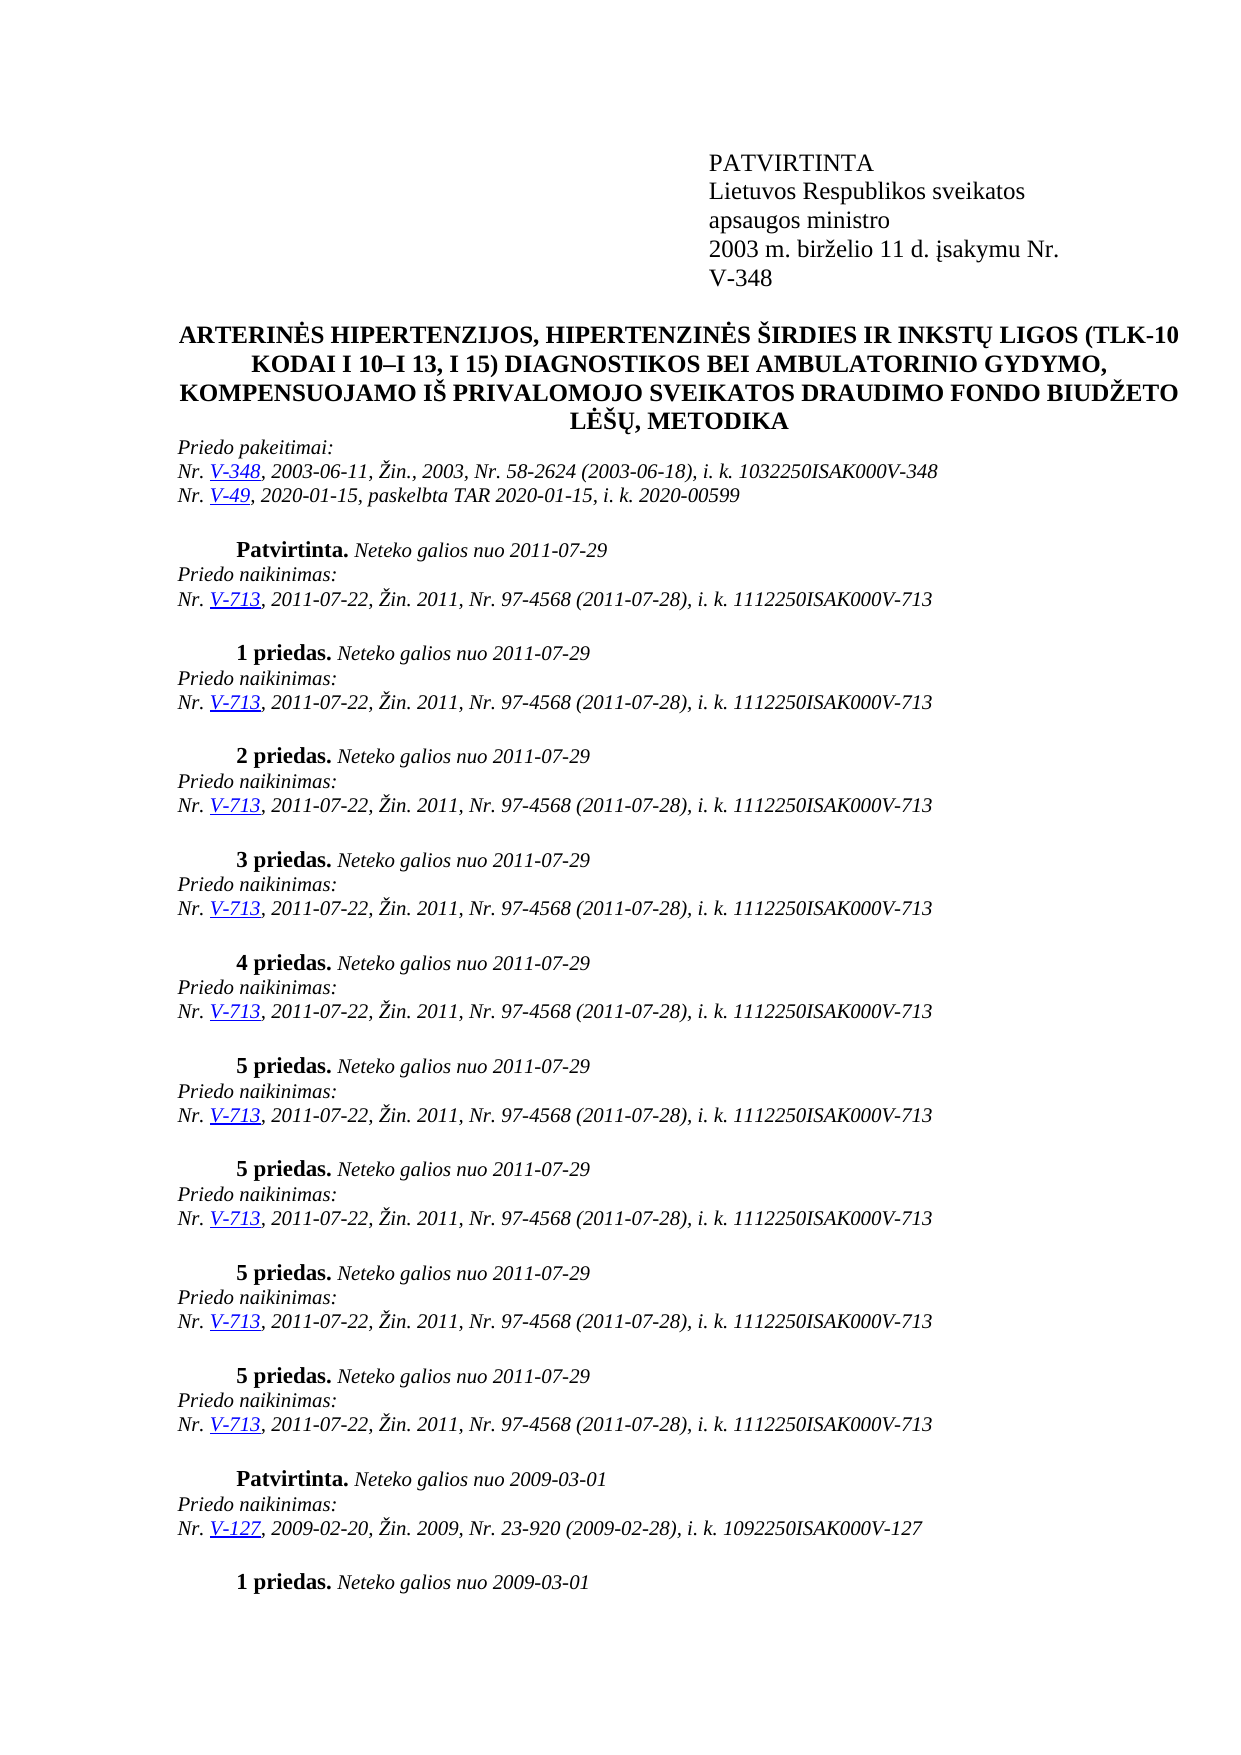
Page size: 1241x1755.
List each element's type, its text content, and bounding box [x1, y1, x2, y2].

text Nr. V-713, 2011-07-22, Žin. 2011, Nr. 97-4568 (2011-07-28), i. k. 1112250ISAK000V-713 [177, 586, 1181, 611]
text Priedo naikinimas: [177, 1491, 1181, 1516]
text Priedo naikinimas: [177, 1285, 1181, 1309]
text Nr. V-713, 2011-07-22, Žin. 2011, Nr. 97-4568 (2011-07-28), i. k. 1112250ISAK000V-713 [177, 1103, 1181, 1127]
text Priedo naikinimas: [177, 1388, 1181, 1412]
text 5 priedas. Neteko galios nuo 2011-07-29 [177, 1362, 1181, 1388]
text Nr. V-49, 2020-01-15, paskelbta TAR 2020-01-15, i. k. 2020-00599 [177, 483, 1181, 507]
text Priedo naikinimas: [177, 769, 1181, 793]
text 5 priedas. Neteko galios nuo 2011-07-29 [177, 1155, 1181, 1182]
text Priedo naikinimas: [177, 1182, 1181, 1206]
text Priedo naikinimas: [177, 975, 1181, 999]
text Nr. V-127, 2009-02-20, Žin. 2009, Nr. 23-920 (2009-02-28), i. k. 1092250ISAK000V-127 [177, 1516, 1181, 1539]
text Patvirtinta. Neteko galios nuo 2009-03-01 [177, 1465, 1181, 1491]
text 4 priedas. Neteko galios nuo 2011-07-29 [177, 949, 1181, 975]
text 2 priedas. Neteko galios nuo 2011-07-29 [177, 742, 1181, 769]
text Nr. V-713, 2011-07-22, Žin. 2011, Nr. 97-4568 (2011-07-28), i. k. 1112250ISAK000V-713 [177, 690, 1181, 714]
text Nr. V-713, 2011-07-22, Žin. 2011, Nr. 97-4568 (2011-07-28), i. k. 1112250ISAK000V-713 [177, 1206, 1181, 1230]
text Priedo naikinimas: [177, 562, 1181, 586]
text 1 priedas. Neteko galios nuo 2011-07-29 [177, 639, 1181, 666]
text Priedo naikinimas: [177, 1078, 1181, 1103]
text 2003 m. birželio 11 d. įsakymu Nr. [177, 234, 1181, 263]
text PATVIRTINTA [709, 148, 1181, 176]
text Nr. V-713, 2011-07-22, Žin. 2011, Nr. 97-4568 (2011-07-28), i. k. 1112250ISAK000V-713 [177, 999, 1181, 1023]
text Lietuvos Respublikos sveikatos [177, 176, 1181, 205]
text 5 priedas. Neteko galios nuo 2011-07-29 [177, 1052, 1181, 1078]
text Priedo naikinimas: [177, 872, 1181, 896]
text Nr. V-348, 2003-06-11, Žin., 2003, Nr. 58-2624 (2003-06-18), i. k. 1032250ISAK000V-348 [177, 459, 1181, 483]
text 3 priedas. Neteko galios nuo 2011-07-29 [177, 846, 1181, 872]
text apsaugos ministro [177, 205, 1181, 234]
text Nr. V-713, 2011-07-22, Žin. 2011, Nr. 97-4568 (2011-07-28), i. k. 1112250ISAK000V-713 [177, 793, 1181, 817]
text 5 priedas. Neteko galios nuo 2011-07-29 [177, 1259, 1181, 1285]
text Patvirtinta. Neteko galios nuo 2011-07-29 [177, 536, 1181, 562]
text Priedo naikinimas: [177, 666, 1181, 690]
text Nr. V-713, 2011-07-22, Žin. 2011, Nr. 97-4568 (2011-07-28), i. k. 1112250ISAK000V-713 [177, 1412, 1181, 1436]
text Priedo pakeitimai: [177, 435, 1181, 459]
text Nr. V-713, 2011-07-22, Žin. 2011, Nr. 97-4568 (2011-07-28), i. k. 1112250ISAK000V-713 [177, 1309, 1181, 1333]
text 1 priedas. Neteko galios nuo 2009-03-01 [177, 1568, 1181, 1595]
text Nr. V-713, 2011-07-22, Žin. 2011, Nr. 97-4568 (2011-07-28), i. k. 1112250ISAK000V-713 [177, 896, 1181, 920]
text ARTERINĖS HIPERTENZIJOS, HIPERTENZINĖS ŠIRDIES IR INKSTŲ LIGOS (TLK-10 KODAI I 10–I 13, I 15) DIAGNOSTIKOS BEI AMBULATORINIO GYDYMO, KOMPENSUOJAMO IŠ PRIVALOMOJO SVEIKATOS DRAUDIMO FONDO BIUDŽETO LĖŠŲ, METODIKA [177, 320, 1181, 435]
text V-348 [177, 263, 1181, 291]
